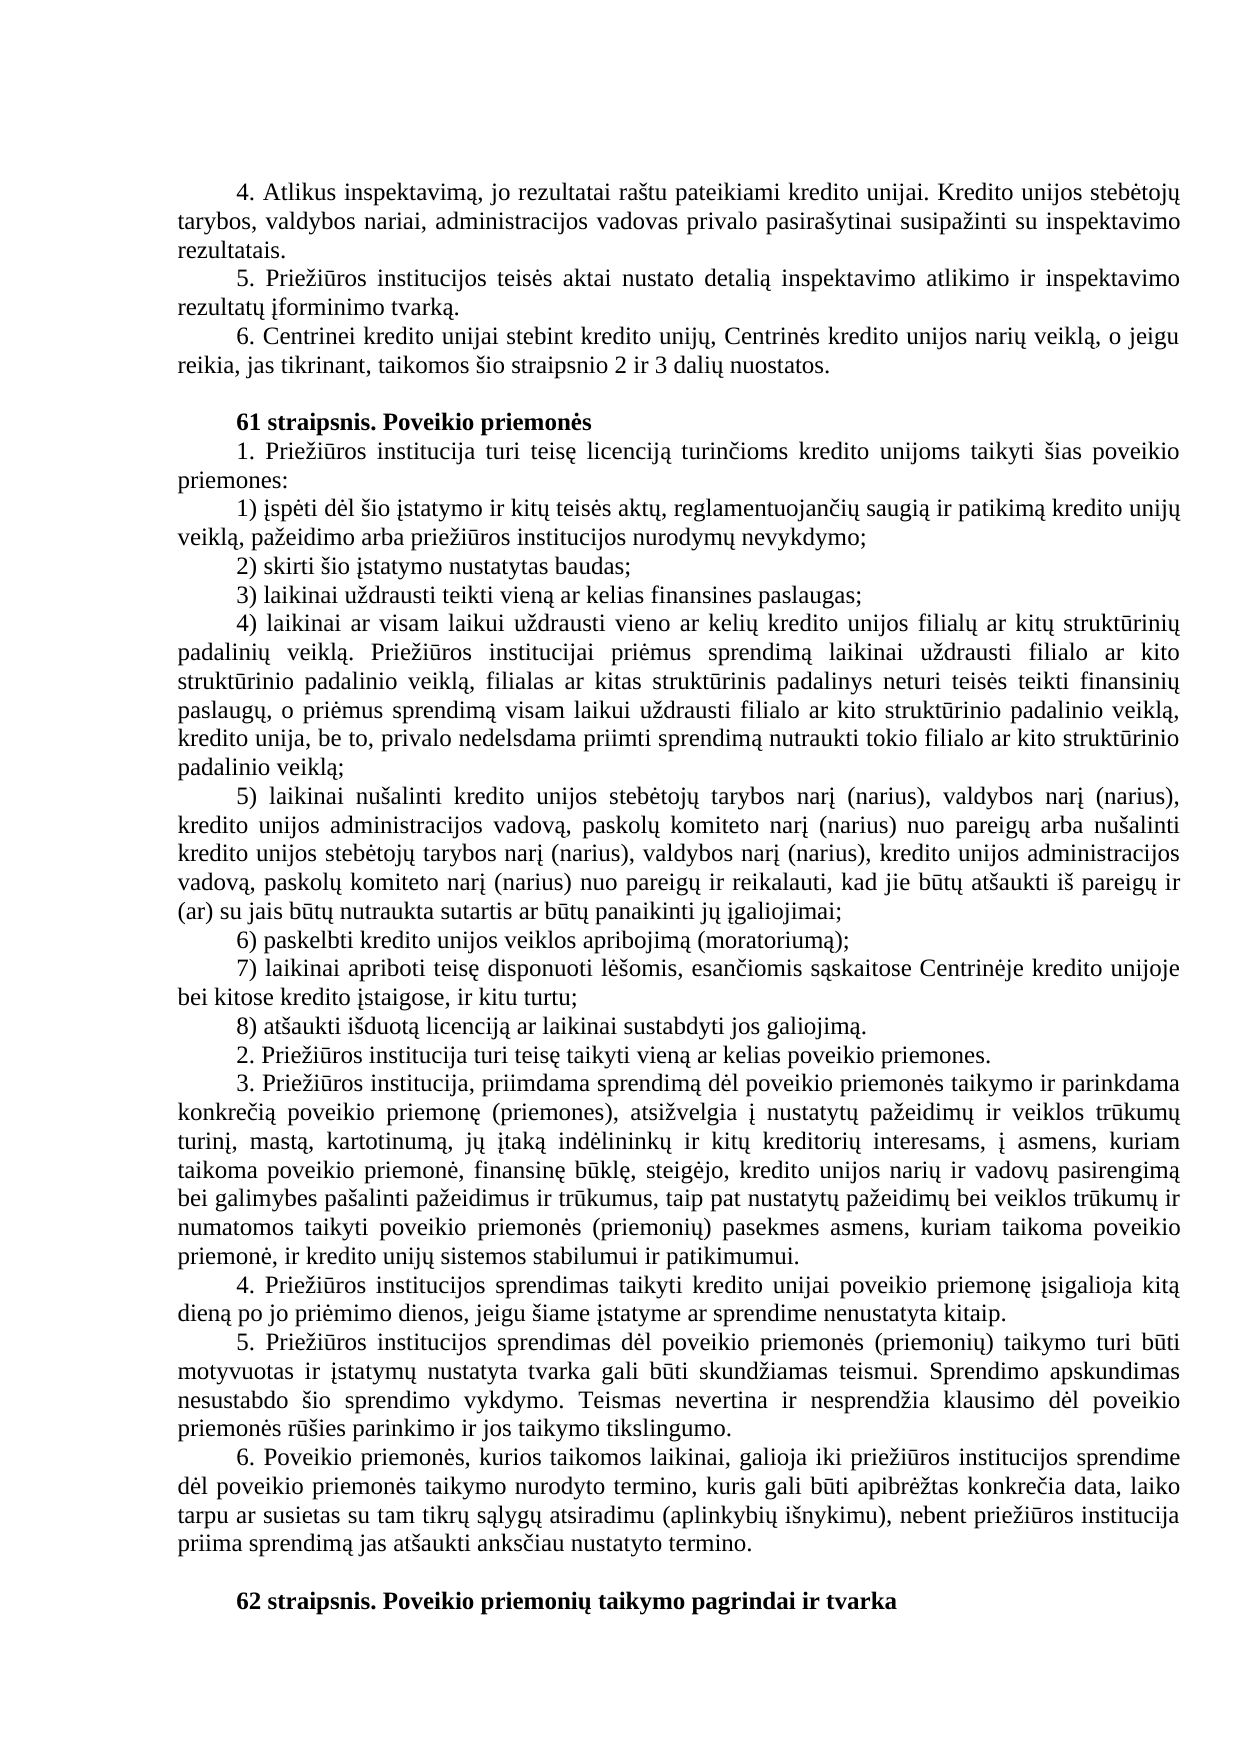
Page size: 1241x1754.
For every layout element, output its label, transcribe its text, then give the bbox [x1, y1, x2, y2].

text 5. Priežiūros institucijos teisės aktai nustato detalią inspektavimo atlikimo ir inspektavimo rezultatų įforminimo tvarką. [177, 263, 1181, 321]
text 6. Poveikio priemonės, kurios taikomos laikinai, galioja iki priežiūros institucijos sprendime dėl poveikio priemonės taikymo nurodyto termino, kuris gali būti apibrėžtas konkrečia data, laiko tarpu ar susietas su tam tikrų sąlygų atsiradimu (aplinkybių išnykimu), nebent priežiūros institucija priima sprendimą jas atšaukti anksčiau nustatyto termino. [177, 1442, 1181, 1557]
text 6) paskelbti kredito unijos veiklos apribojimą (moratoriumą); [177, 925, 1181, 953]
text 8) atšaukti išduotą licenciją ar laikinai sustabdyti jos galiojimą. [177, 1011, 1181, 1040]
text 2) skirti šio įstatymo nustatytas baudas; [177, 551, 1181, 580]
text 61 straipsnis. Poveikio priemonės [177, 407, 1181, 436]
text 1. Priežiūros institucija turi teisę licenciją turinčioms kredito unijoms taikyti šias poveikio priemones: [177, 436, 1181, 493]
text 4. Atlikus inspektavimą, jo rezultatai raštu pateikiami kredito unijai. Kredito unijos stebėtojų tarybos, valdybos nariai, administracijos vadovas privalo pasirašytinai susipažinti su inspektavimo rezultatais. [177, 177, 1181, 263]
text 7) laikinai apriboti teisę disponuoti lėšomis, esančiomis sąskaitose Centrinėje kredito unijoje bei kitose kredito įstaigose, ir kitu turtu; [177, 953, 1181, 1011]
text 4) laikinai ar visam laikui uždrausti vieno ar kelių kredito unijos filialų ar kitų struktūrinių padalinių veiklą. Priežiūros institucijai priėmus sprendimą laikinai uždrausti filialo ar kito struktūrinio padalinio veiklą, filialas ar kitas struktūrinis padalinys neturi teisės teikti finansinių paslaugų, o priėmus sprendimą visam laikui uždrausti filialo ar kito struktūrinio padalinio veiklą, kredito unija, be to, privalo nedelsdama priimti sprendimą nutraukti tokio filialo ar kito struktūrinio padalinio veiklą; [177, 608, 1181, 781]
text 5. Priežiūros institucijos sprendimas dėl poveikio priemonės (priemonių) taikymo turi būti motyvuotas ir įstatymų nustatyta tvarka gali būti skundžiamas teismui. Sprendimo apskundimas nesustabdo šio sprendimo vykdymo. Teismas nevertina ir nesprendžia klausimo dėl poveikio priemonės rūšies parinkimo ir jos taikymo tikslingumo. [177, 1327, 1181, 1442]
text 62 straipsnis. Poveikio priemonių taikymo pagrindai ir tvarka [177, 1586, 1181, 1615]
text 6. Centrinei kredito unijai stebint kredito unijų, Centrinės kredito unijos narių veiklą, o jeigu reikia, jas tikrinant, taikomos šio straipsnio 2 ir 3 dalių nuostatos. [177, 321, 1181, 378]
text 4. Priežiūros institucijos sprendimas taikyti kredito unijai poveikio priemonę įsigalioja kitą dieną po jo priėmimo dienos, jeigu šiame įstatyme ar sprendime nenustatyta kitaip. [177, 1270, 1181, 1327]
text 3) laikinai uždrausti teikti vieną ar kelias finansines paslaugas; [177, 580, 1181, 608]
text 2. Priežiūros institucija turi teisę taikyti vieną ar kelias poveikio priemones. [177, 1040, 1181, 1068]
text 1) įspėti dėl šio įstatymo ir kitų teisės aktų, reglamentuojančių saugią ir patikimą kredito unijų veiklą, pažeidimo arba priežiūros institucijos nurodymų nevykdymo; [177, 493, 1181, 551]
text 3. Priežiūros institucija, priimdama sprendimą dėl poveikio priemonės taikymo ir parinkdama konkrečią poveikio priemonę (priemones), atsižvelgia į nustatytų pažeidimų ir veiklos trūkumų turinį, mastą, kartotinumą, jų įtaką indėlininkų ir kitų kreditorių interesams, į asmens, kuriam taikoma poveikio priemonė, finansinę būklę, steigėjo, kredito unijos narių ir vadovų pasirengimą bei galimybes pašalinti pažeidimus ir trūkumus, taip pat nustatytų pažeidimų bei veiklos trūkumų ir numatomos taikyti poveikio priemonės (priemonių) pasekmes asmens, kuriam taikoma poveikio priemonė, ir kredito unijų sistemos stabilumui ir patikimumui. [177, 1068, 1181, 1270]
text 5) laikinai nušalinti kredito unijos stebėtojų tarybos narį (narius), valdybos narį (narius), kredito unijos administracijos vadovą, paskolų komiteto narį (narius) nuo pareigų arba nušalinti kredito unijos stebėtojų tarybos narį (narius), valdybos narį (narius), kredito unijos administracijos vadovą, paskolų komiteto narį (narius) nuo pareigų ir reikalauti, kad jie būtų atšaukti iš pareigų ir (ar) su jais būtų nutraukta sutartis ar būtų panaikinti jų įgaliojimai; [177, 781, 1181, 925]
